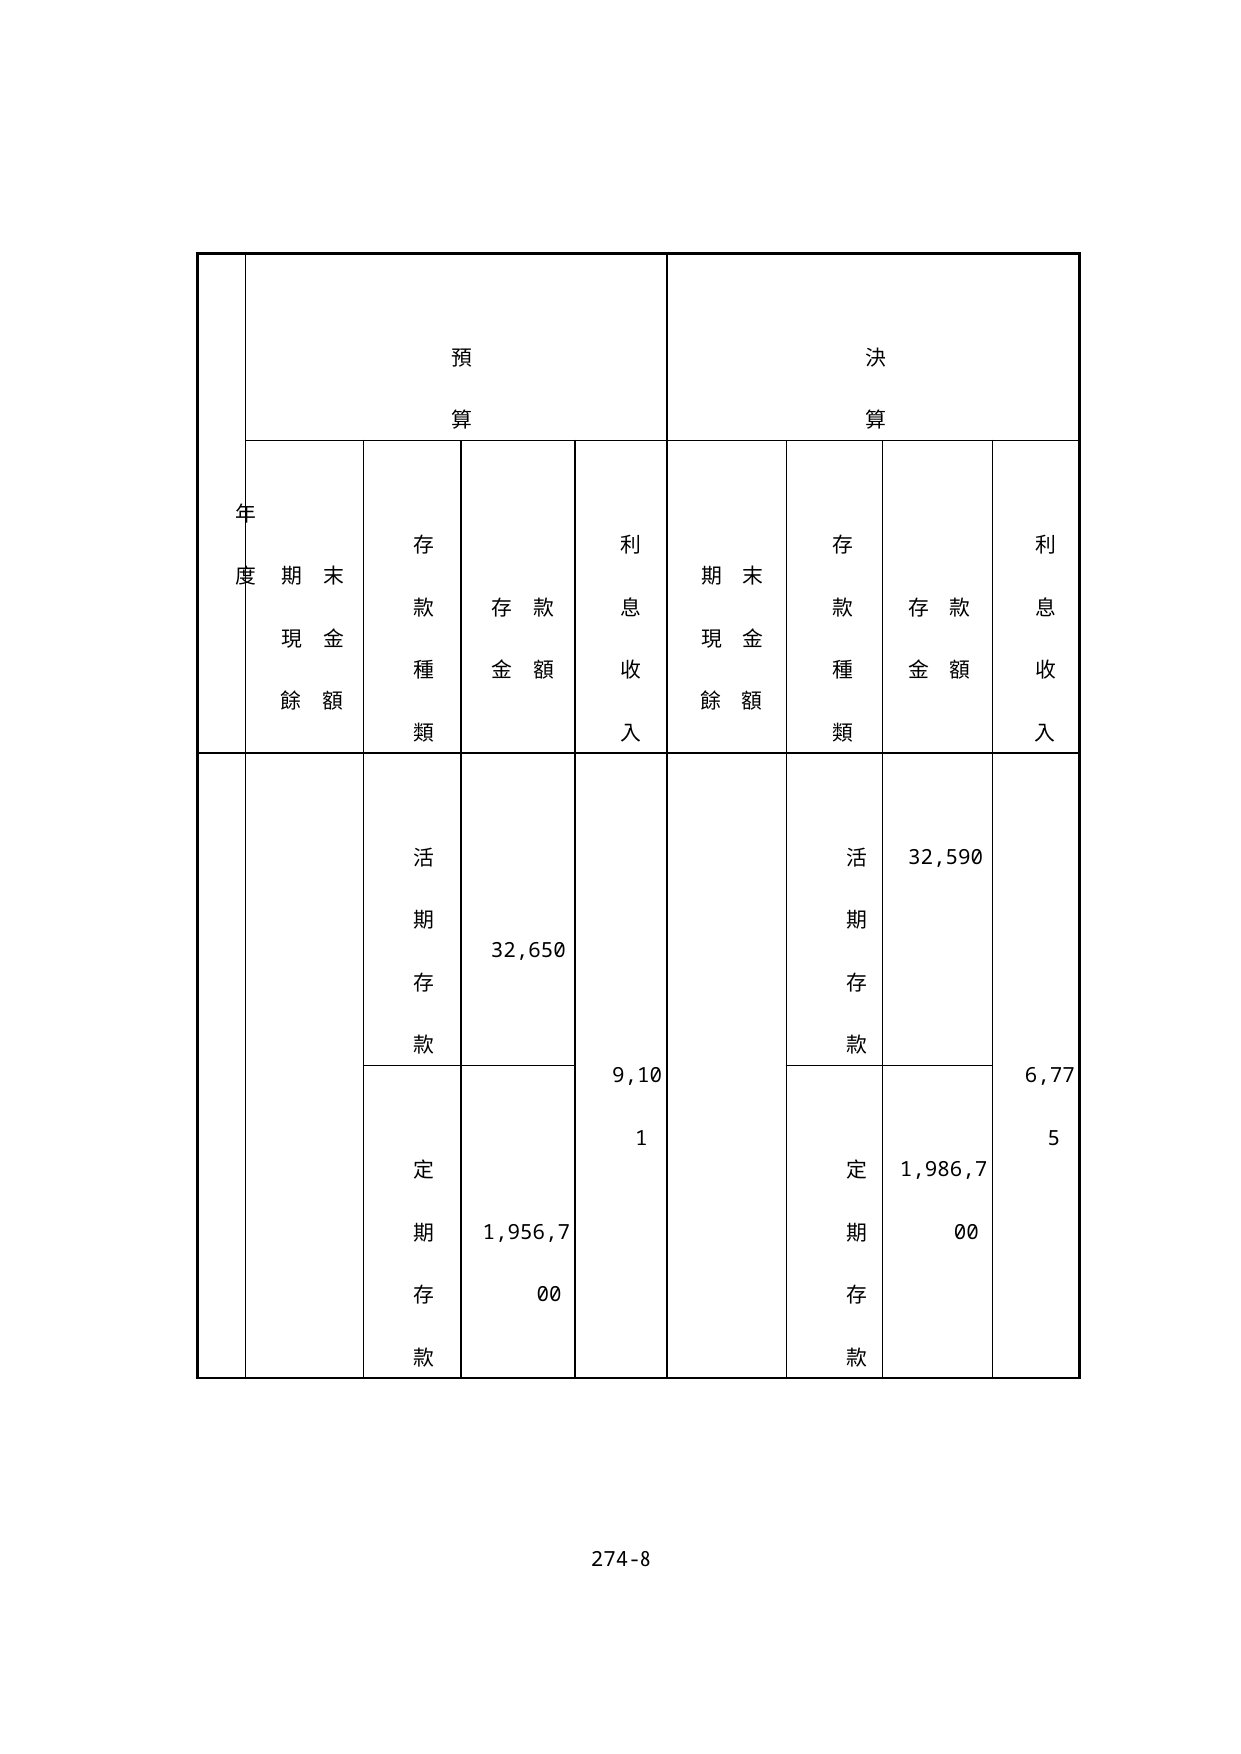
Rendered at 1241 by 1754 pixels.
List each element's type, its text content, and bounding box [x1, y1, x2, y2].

table_cell 活期存款 [787, 754, 882, 1064]
table_cell 存款種類 [787, 441, 882, 752]
table_cell [199, 754, 245, 1377]
table_cell 活期存款 [364, 754, 460, 1064]
table_cell 期末現金餘額 [246, 441, 363, 752]
table_cell [246, 754, 363, 1377]
table_cell 利息收入 [993, 441, 1078, 752]
table_cell 32,650 [462, 754, 574, 1064]
table_cell 1,956,700 [462, 1066, 574, 1377]
table_cell 6,775 [993, 754, 1078, 1377]
table_cell 存款金額 [883, 441, 992, 752]
table_cell 存款金額 [462, 441, 574, 752]
table_header 年度 [199, 255, 245, 752]
table_cell [668, 754, 786, 1377]
table_header 決 算 [668, 255, 1078, 439]
table_cell 1,986,700 [883, 1066, 992, 1377]
table_cell 利息收入 [576, 441, 666, 752]
table_cell 存款種類 [364, 441, 460, 752]
table_cell 定期存款 [787, 1066, 882, 1377]
table_cell 定期存款 [364, 1066, 460, 1377]
table_header 預 算 [246, 255, 666, 439]
table_cell 9,101 [576, 754, 666, 1377]
table_cell 32,590 [883, 754, 992, 1064]
table_cell 期末現金餘額 [668, 441, 786, 752]
